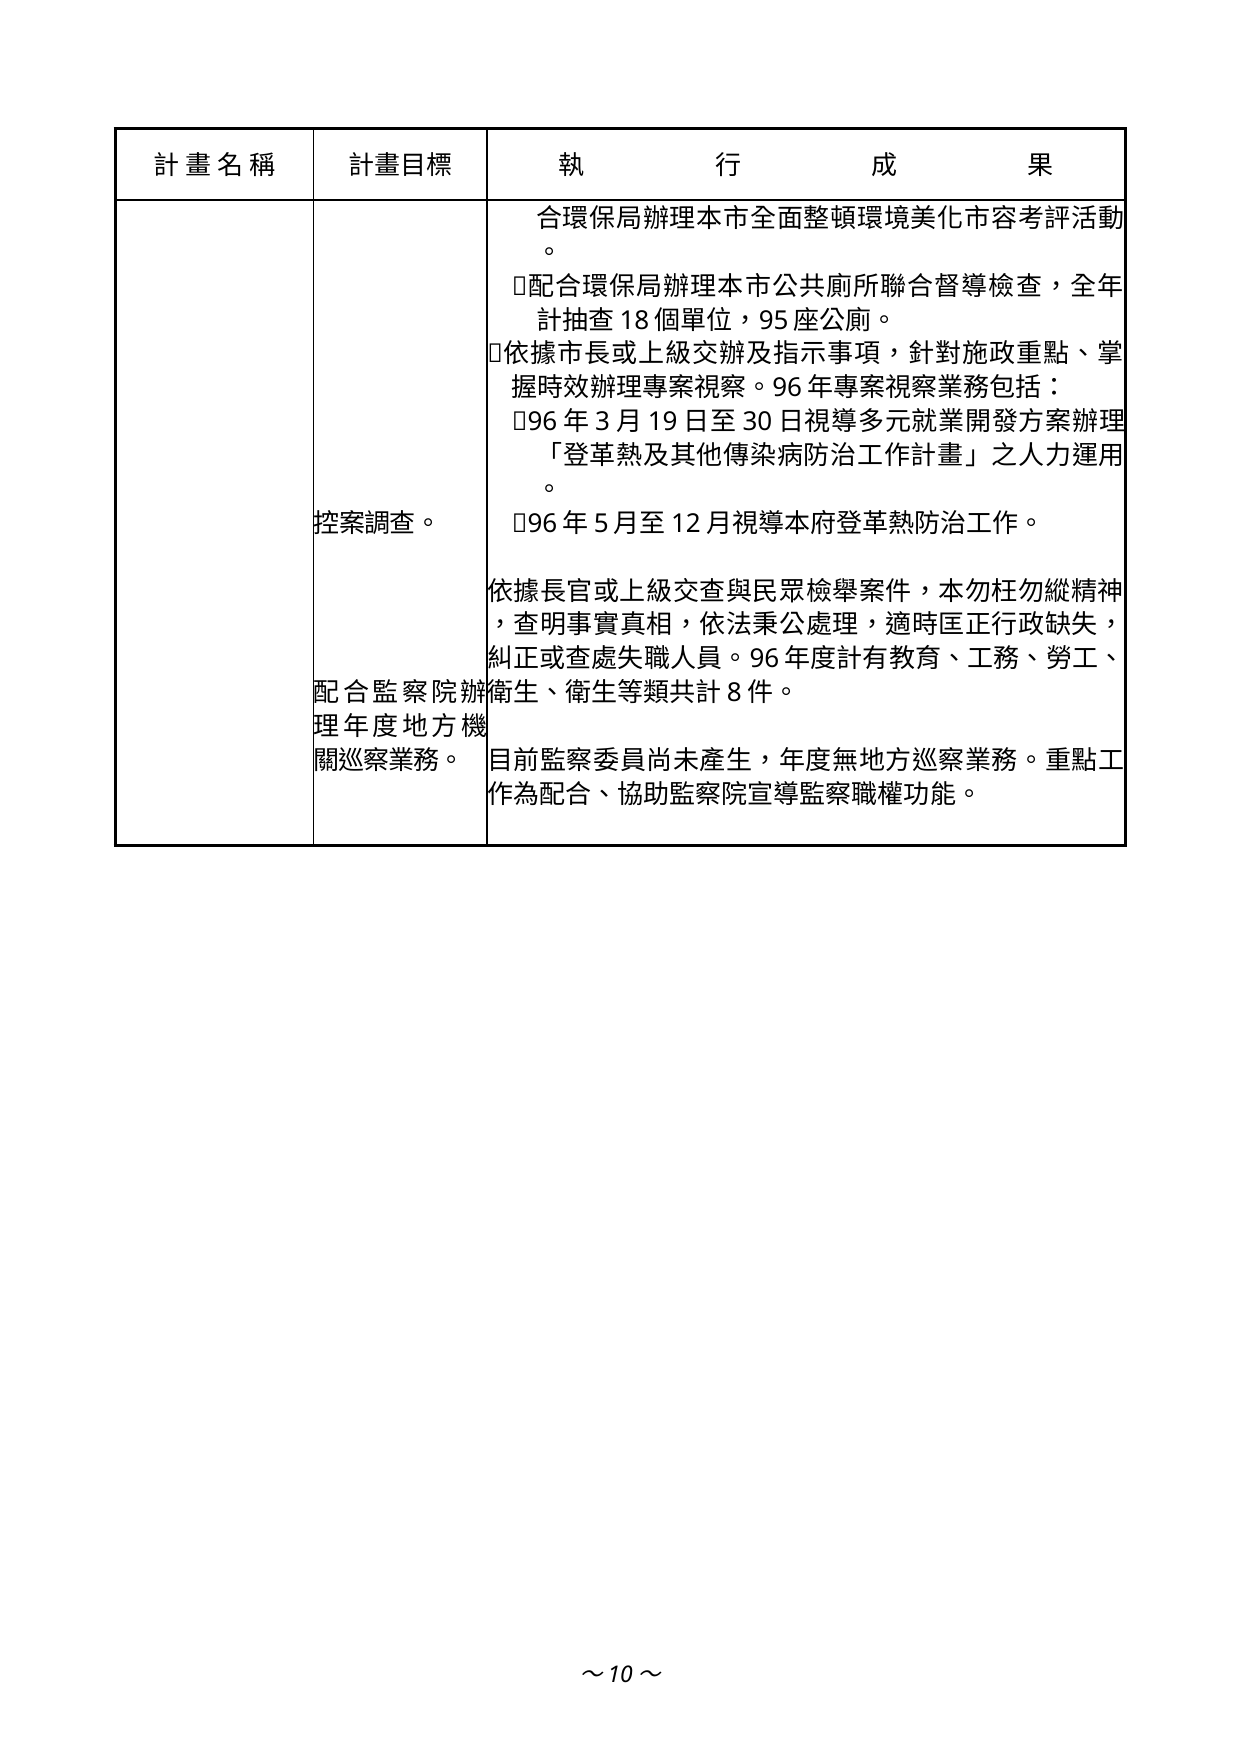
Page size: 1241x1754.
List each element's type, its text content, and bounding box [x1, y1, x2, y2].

table_cell 合環保局辦理本市全面整頓環境美化市容考評活動。 配合環保局辦理本市公共廁所聯合督導檢查，全年計抽查18個單位，95座公廁。 依據市長或上級交辦及指示事項，針對施政重點、掌握時效辦理專案視察。96年專案視察業務包括： 96年3月19日至30日視導多元就業開發方案辦理「登革熱及其他傳染病防治工作計畫」之人力運用。 96年5月至12月視導本府登革熱防治工作。 依據長官或上級交查與民眾檢舉案件，本勿枉勿縱精神，查明事實真相，依法秉公處理，適時匡正行政缺失，糾正或查處失職人員。96年度計有教育、工務、勞工、衛生、衛生等類共計8件。 目前監察委員尚未產生，年度無地方巡察業務。重點工作為配合、協助監察院宣導監察職權功能。 [488, 201, 1124, 844]
table_cell 控案調查。 配合監察院辦理年度地方機關巡察業務。 [314, 201, 486, 844]
table_cell [117, 201, 313, 844]
table_header 計畫目標 [314, 130, 486, 199]
table_header 計 畫 名 稱 [117, 130, 313, 199]
table_header 執 行 成 果 [488, 130, 1124, 199]
